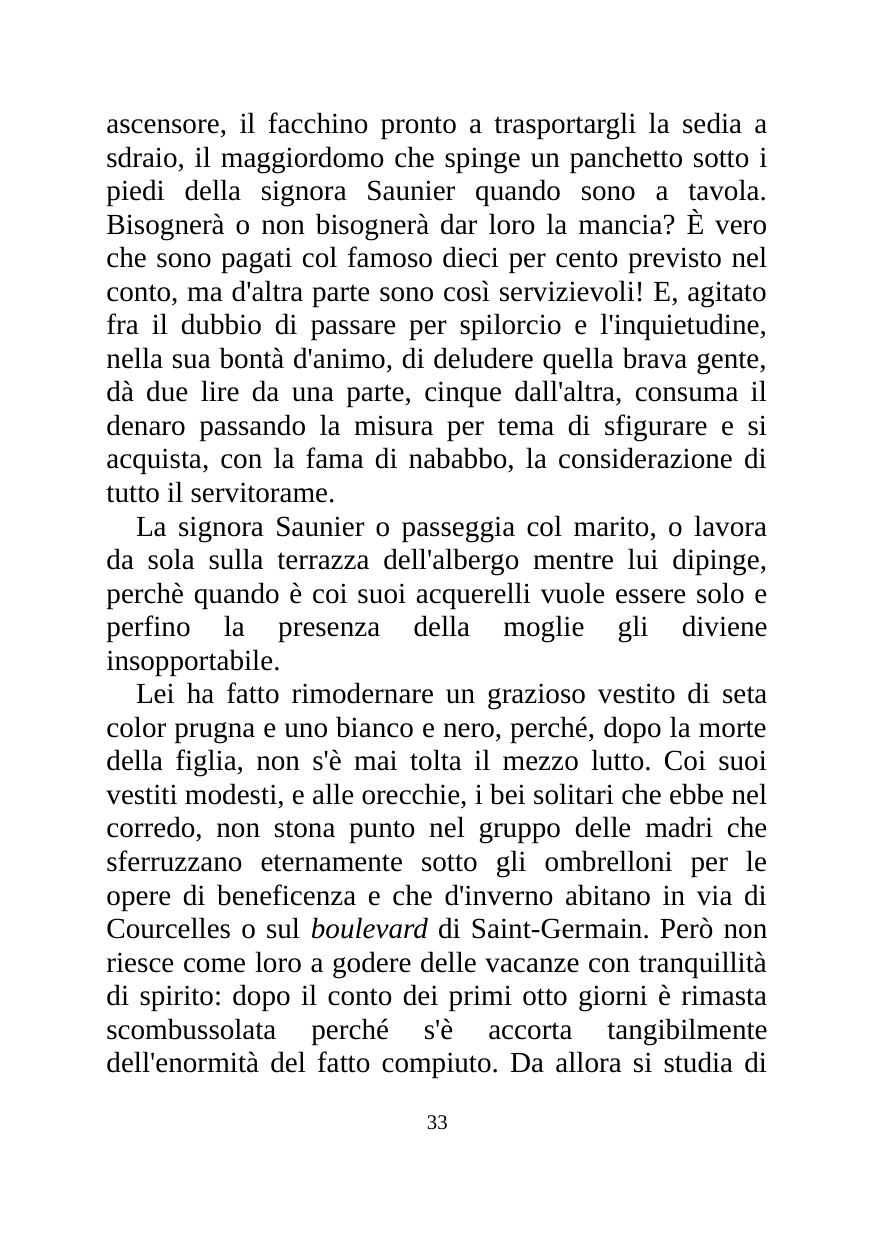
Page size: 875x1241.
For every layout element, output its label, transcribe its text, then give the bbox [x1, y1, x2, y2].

text ascensore, il facchino pronto a trasportargli la sedia a sdraio, il maggiordomo che spinge un panchetto sotto i piedi della signora Saunier quando sono a tavola. Bisognerà o non bisognerà dar loro la mancia? È vero che sono pagati col famoso dieci per cento previsto nel conto, ma d'altra parte sono così servizievoli! E, agitato fra il dubbio di passare per spilorcio e l'inquietudine, nella sua bontà d'animo, di deludere quella brava gente, dà due lire da una parte, cinque dall'altra, consuma il denaro passando la misura per tema di sfigurare e si acquista, con la fama di nababbo, la considerazione di tutto il servitorame. [106, 106, 768, 509]
text Lei ha fatto rimodernare un grazioso vestito di seta color prugna e uno bianco e nero, perché, dopo la morte della figlia, non s'è mai tolta il mezzo lutto. Coi suoi vestiti modesti, e alle orecchie, i bei solitari che ebbe nel corredo, non stona punto nel gruppo delle madri che sferruzzano eternamente sotto gli ombrelloni per le opere di beneficenza e che d'inverno abitano in via di Courcelles o sul boulevard di Saint-Germain. Però non riesce come loro a godere delle vacanze con tranquillità di spirito: dopo il conto dei primi otto giorni è rimasta scombussolata perché s'è accorta tangibilmente dell'enormità del fatto compiuto. Da allora si studia di [106, 676, 768, 1079]
text La signora Saunier o passeggia col marito, o lavora da sola sulla terrazza dell'albergo mentre lui dipinge, perchè quando è coi suoi acquerelli vuole essere solo e perfino la presenza della moglie gli diviene insopportabile. [106, 509, 768, 676]
